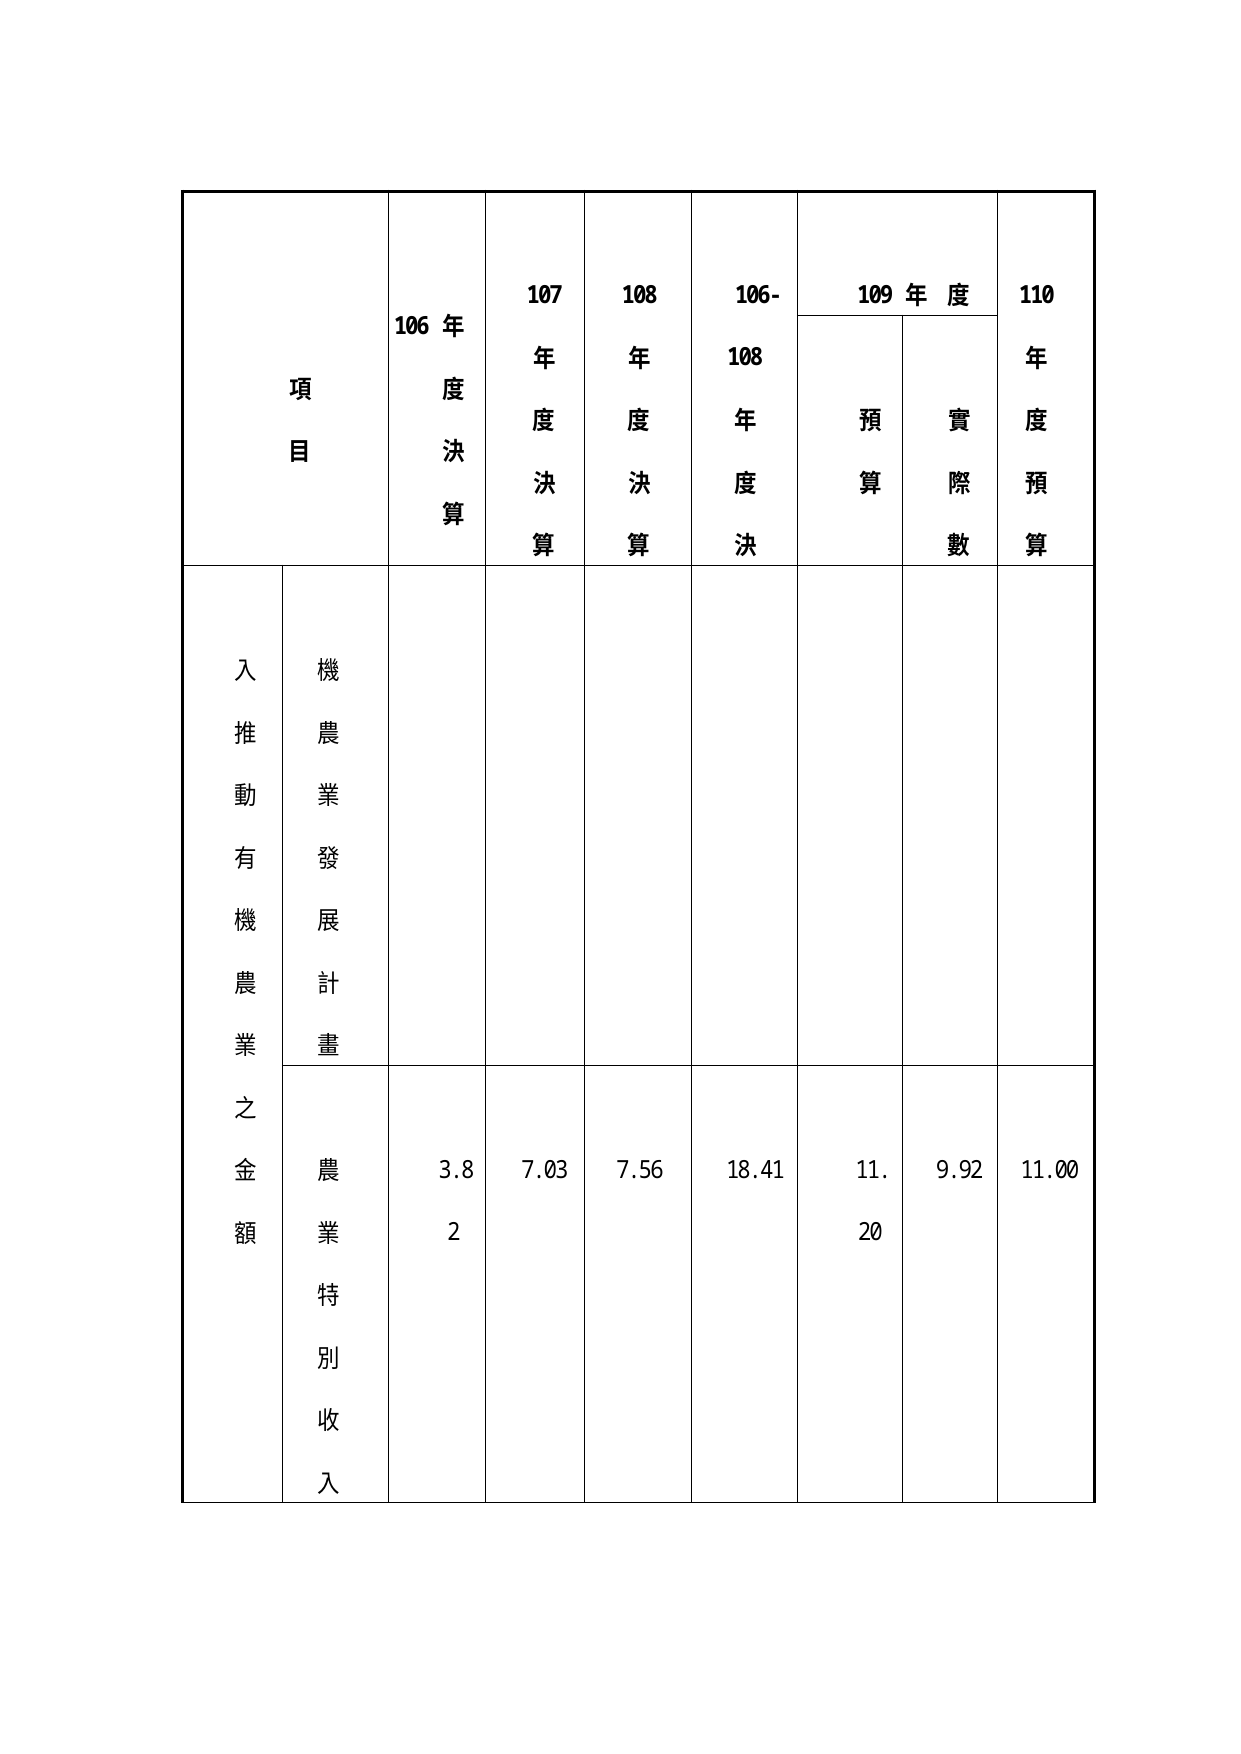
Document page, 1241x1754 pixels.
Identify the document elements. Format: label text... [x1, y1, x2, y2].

table_header 109年度 [798, 193, 997, 314]
table_cell 11.20 [798, 1066, 902, 1502]
table_cell [389, 566, 485, 1064]
table_header 108年度 決算 [585, 193, 691, 564]
table_cell 3.82 [389, 1066, 485, 1502]
table_cell [798, 566, 902, 1064]
table_cell [903, 566, 997, 1064]
table_cell [585, 566, 691, 1064]
table_cell 入推動有機農業之金額 [184, 566, 282, 1502]
table_cell 預算 [798, 316, 902, 564]
table_cell 機農業發展計畫 [283, 566, 388, 1064]
table_cell 7.03 [486, 1066, 584, 1502]
table_cell [692, 566, 797, 1064]
table_cell [998, 566, 1093, 1064]
table_cell 11.00 [998, 1066, 1093, 1502]
table_cell 18.41 [692, 1066, 797, 1502]
table_header 107年度 決算 [486, 193, 584, 564]
table_cell 9.92 [903, 1066, 997, 1502]
table_cell [486, 566, 584, 1064]
table_cell 7.56 [585, 1066, 691, 1502]
table_header 106-108年度決算合計 [692, 193, 797, 564]
table_cell 農業特別收入 [283, 1066, 388, 1502]
table_header 106年度決算 [389, 193, 485, 564]
table_header 110年度預算案 [998, 193, 1093, 564]
table_header 項 目 [184, 193, 388, 564]
table_cell 實際數 [903, 316, 997, 564]
